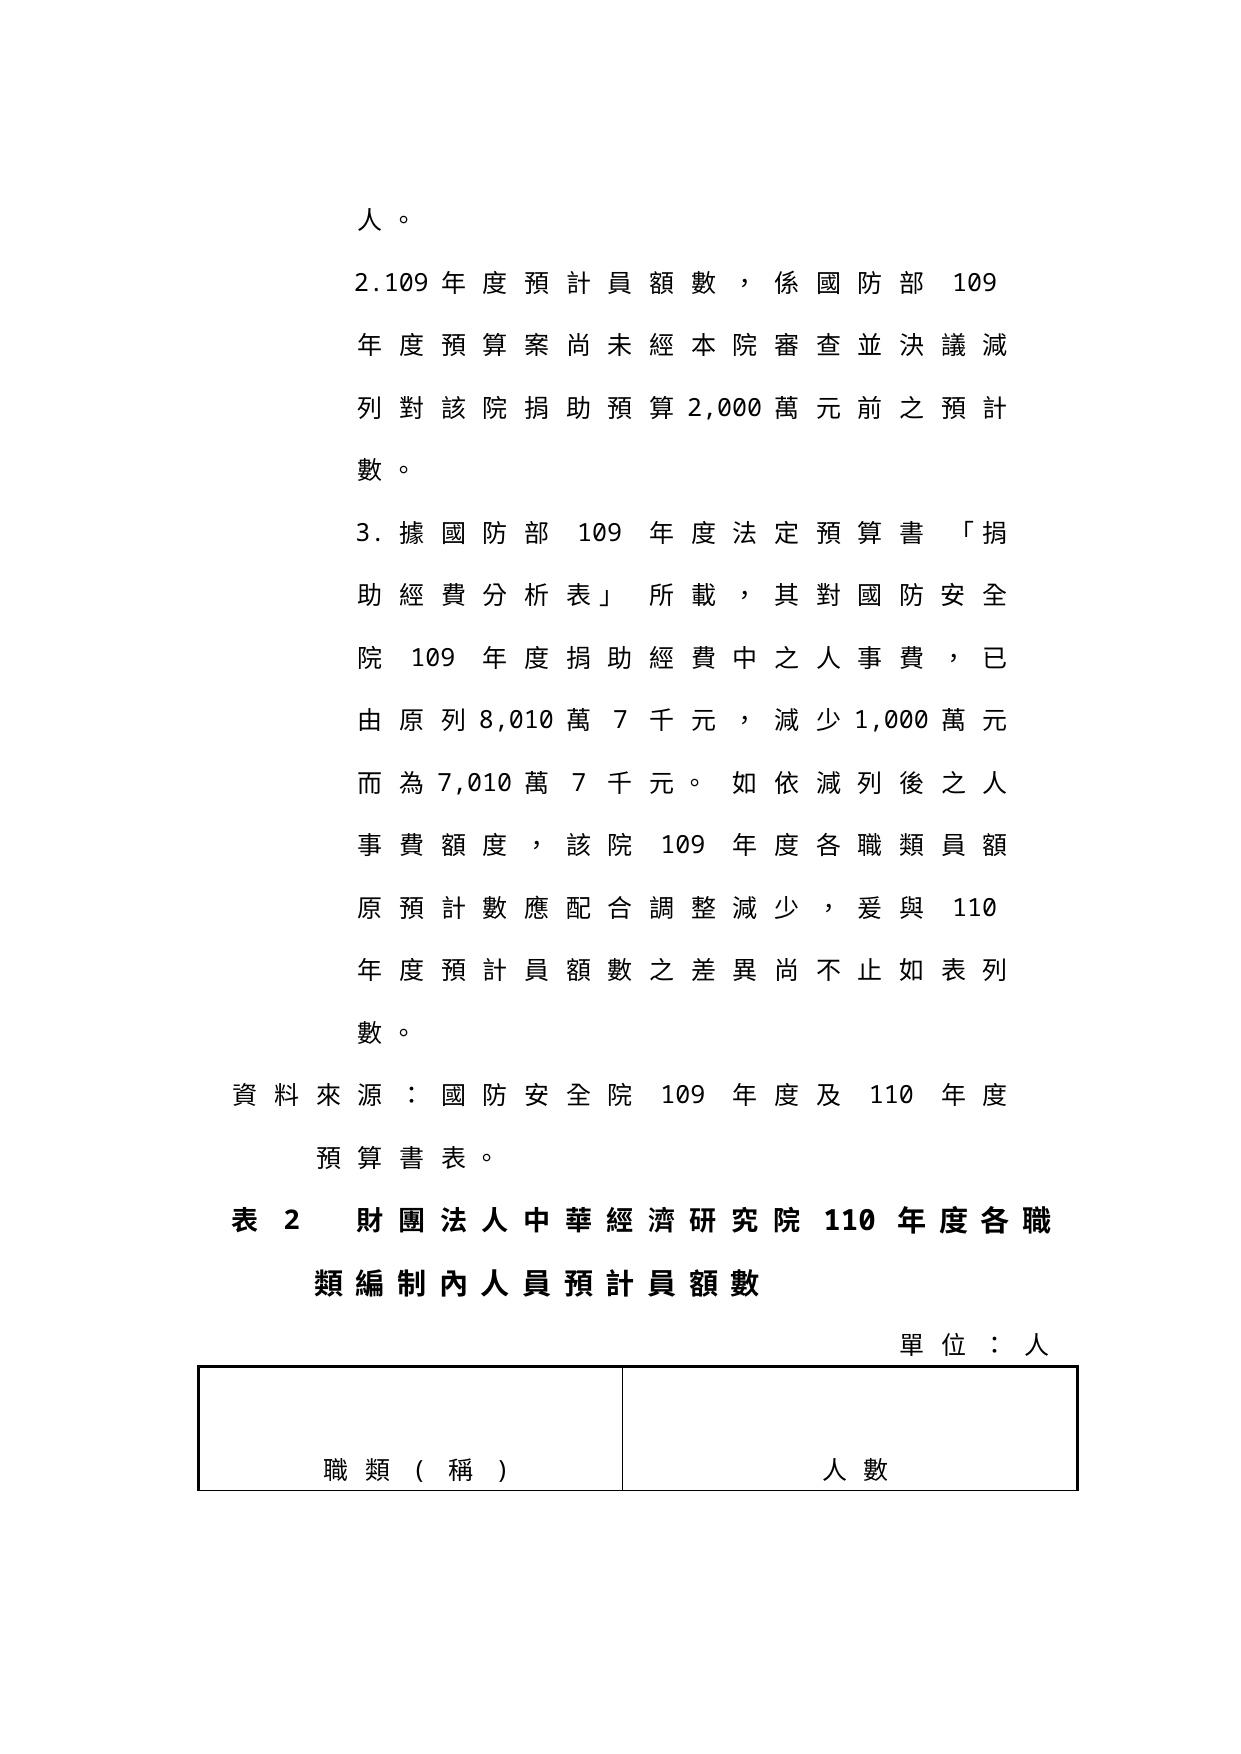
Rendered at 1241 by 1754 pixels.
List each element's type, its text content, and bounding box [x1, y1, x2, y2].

text 表2 財團法人中華經濟研究院110年度各職類編制內人員預計員額數 [184, 1177, 1058, 1302]
text 人。 [186, 177, 1052, 240]
text 單位：人 [184, 1302, 1058, 1365]
text 資料來源：國防安全院109年度及110年度預算書表。 [184, 1052, 1052, 1177]
text 3.據國防部109年度法定預算書「捐助經費分析表」所載，其對國防安全院109年度捐助經費中之人事費，已由原列8,010萬7千元，減少1,000萬元而為7,010萬7千元。如依減列後之人事費額度，該院109年度各職類員額原預計數應配合調整減少，爰與110年度預計員額數之差異尚不止如表列數。 [308, 490, 1052, 1052]
text 2.109年度預計員額數，係國防部109年度預算案尚未經本院審查並決議減列對該院捐助預算2,000萬元前之預計數。 [308, 240, 1052, 490]
table_header 人數 [623, 1368, 1076, 1490]
table_header 職類(稱) [200, 1368, 622, 1490]
